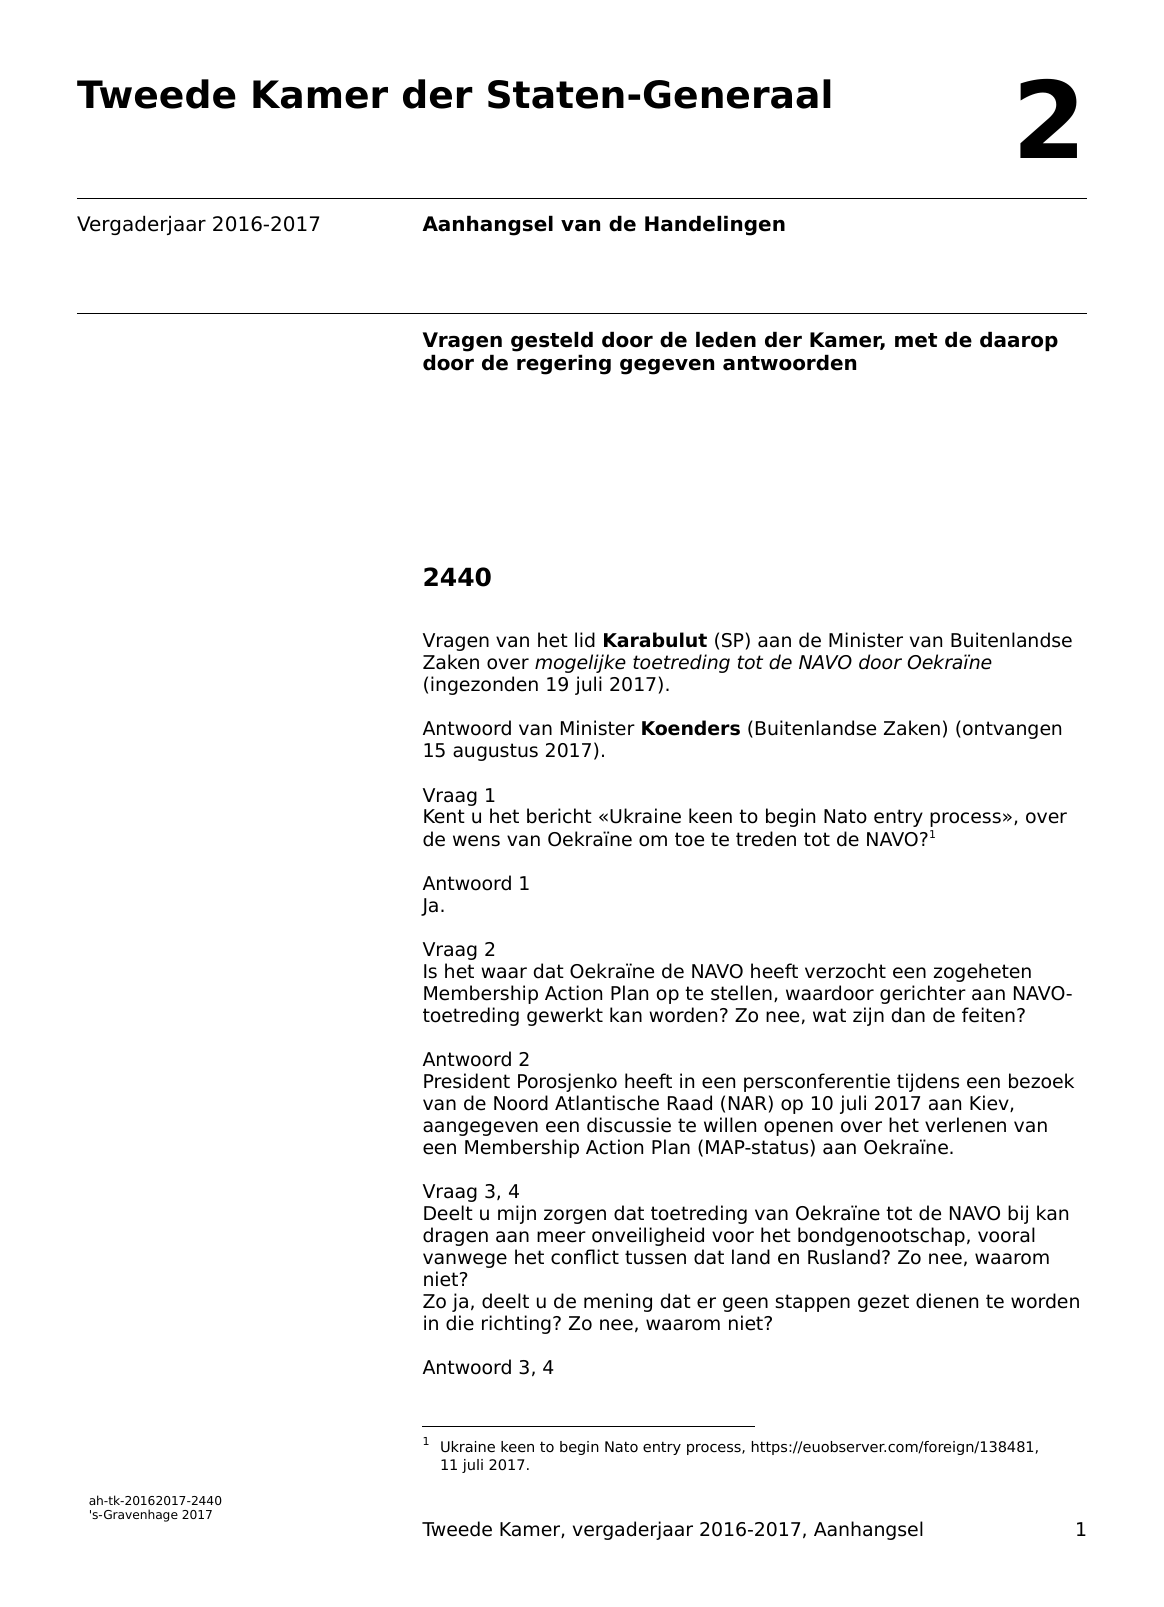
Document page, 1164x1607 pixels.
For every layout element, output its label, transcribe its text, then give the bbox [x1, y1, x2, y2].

text Vragen van het lid Karabulut (SP) aan de Minister van Buitenlandse Zaken over mogelijke toetreding tot de NAVO door Oekraïne (ingezonden 19 juli 2017). [422, 630, 1087, 696]
text Vraag 1 [422, 784, 1087, 806]
table_header 2 [886, 59, 1087, 198]
text Antwoord van Minister Koenders (Buitenlandse Zaken) (ontvangen 15 augustus 2017). [422, 718, 1087, 762]
text Vraag 3, 4 [422, 1181, 1087, 1203]
text President Porosjenko heeft in een persconferentie tijdens een bezoek van de Noord Atlantische Raad (NAR) op 10 juli 2017 aan Kiev, aangegeven een discussie te willen openen over het verlenen van een Membership Action Plan (MAP-status) aan Oekraïne. [422, 1071, 1087, 1159]
text Deelt u mijn zorgen dat toetreding van Oekraïne tot de NAVO bij kan dragen aan meer onveiligheid voor het bondgenootschap, vooral vanwege het conflict tussen dat land en Rusland? Zo nee, waarom niet? [422, 1203, 1087, 1291]
table_cell Vergaderjaar 2016-2017 [77, 199, 422, 313]
text ah-tk-20162017-2440 [88, 1494, 323, 1508]
text Antwoord 2 [422, 1049, 1087, 1071]
text Antwoord 3, 4 [422, 1357, 1087, 1379]
text Vraag 2 [422, 939, 1087, 961]
text Ukraine keen to begin Nato entry process, https://euobserver.com/foreign/138481, 11 juli 2017. [422, 1435, 1087, 1474]
table_cell Aanhangsel van de Handelingen [422, 199, 1087, 313]
table_cell Vragen gesteld door de leden der Kamer, met de daarop door de regering gegeven antwoorden [422, 314, 1087, 375]
text Kent u het bericht «Ukraine keen to begin Nato entry process», over de wens van Oekraïne om toe te treden tot de NAVO? [422, 806, 1087, 850]
text Is het waar dat Oekraïne de NAVO heeft verzocht een zogeheten Membership Action Plan op te stellen, waardoor gerichter aan NAVO-toetreding gewerkt kan worden? Zo nee, wat zijn dan de feiten? [422, 961, 1087, 1027]
text 's-Gravenhage 2017 [88, 1508, 323, 1522]
text Ja. [422, 894, 1087, 917]
table_header Tweede Kamer der Staten-Generaal [77, 59, 886, 198]
table_cell [77, 314, 422, 375]
text Antwoord 1 [422, 873, 1087, 894]
text 2440 [422, 563, 1087, 592]
text Zo ja, deelt u de mening dat er geen stappen gezet dienen te worden in die richting? Zo nee, waarom niet? [422, 1291, 1087, 1335]
